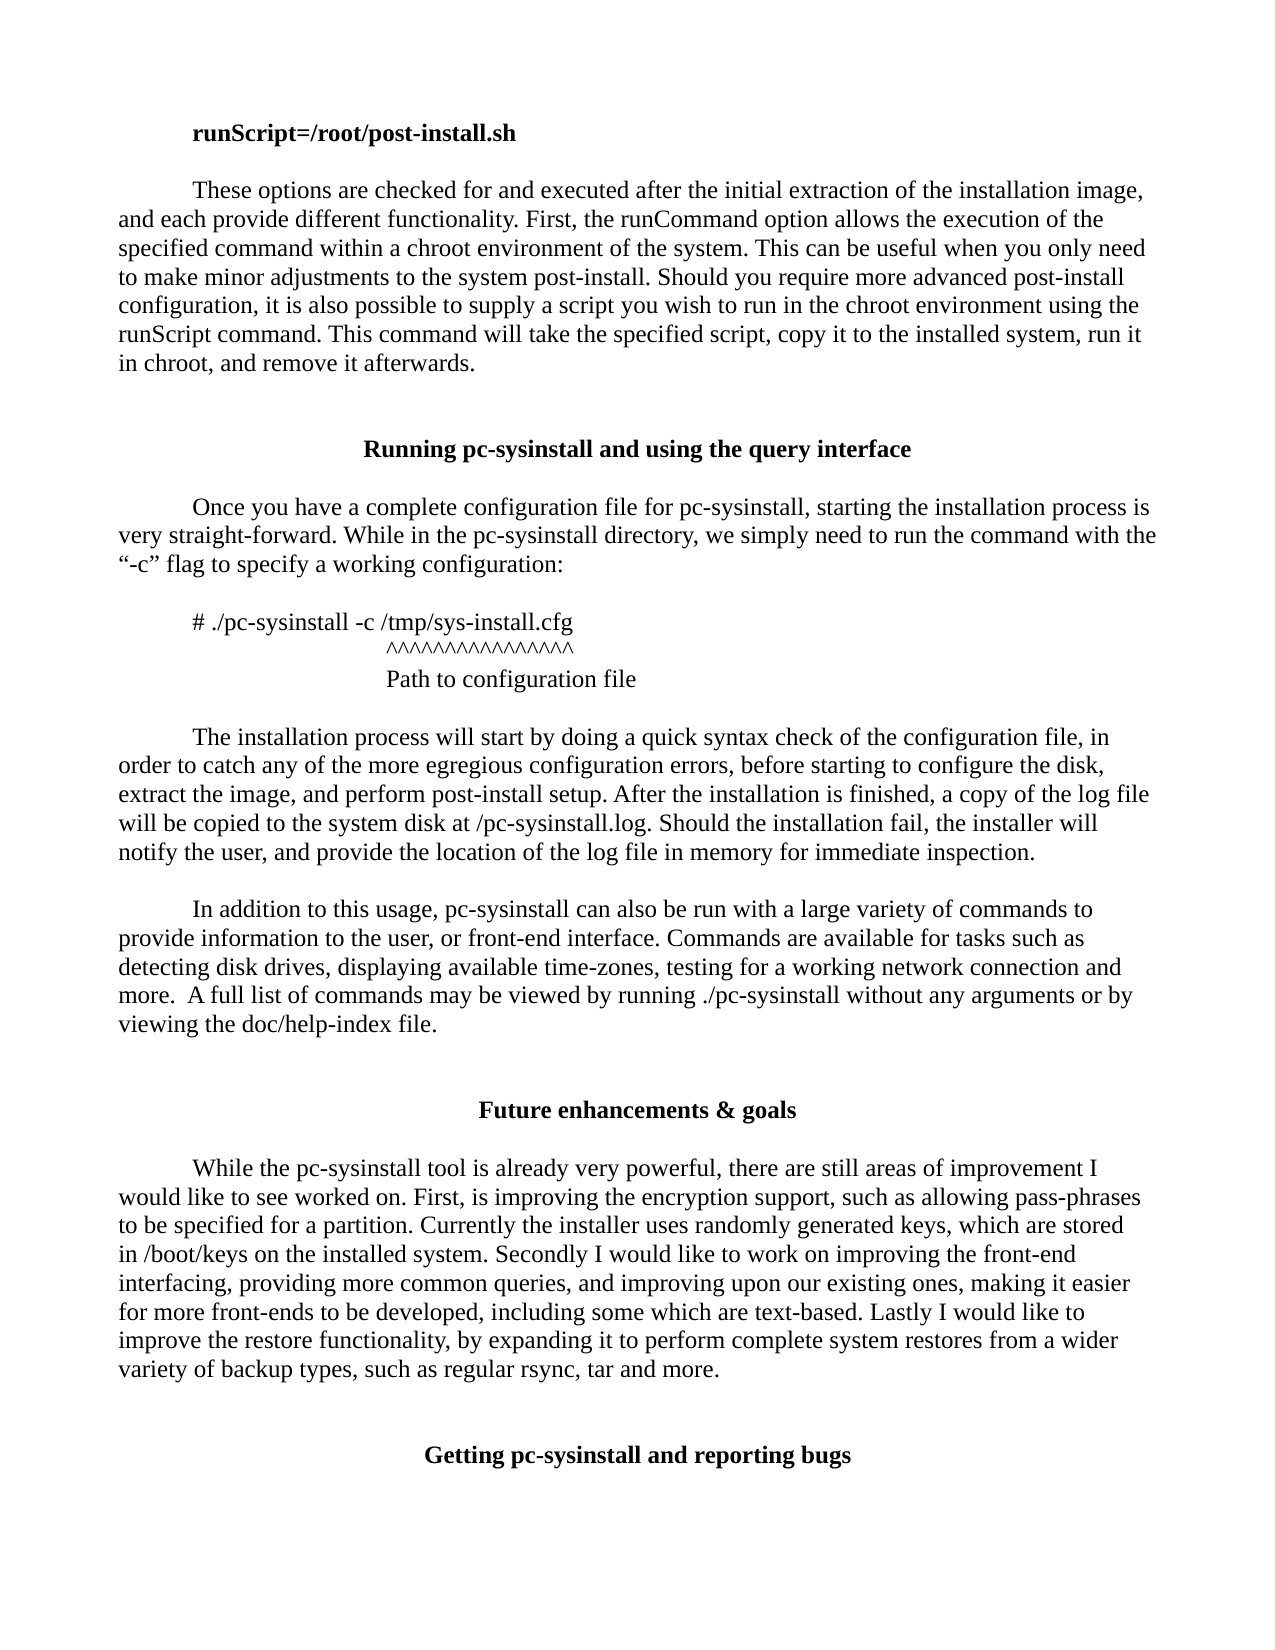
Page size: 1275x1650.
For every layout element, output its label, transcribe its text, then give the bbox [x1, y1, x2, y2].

text While the pc-sysinstall tool is already very powerful, there are still areas of improvement I would like to see worked on. First, is improving the encryption support, such as allowing pass-phrases to be specified for a partition. Currently the installer uses randomly generated keys, which are stored in /boot/keys on the installed system. Secondly I would like to work on improving the front-end interfacing, providing more common queries, and improving upon our existing ones, making it easier for more front-ends to be developed, including some which are text-based. Lastly I would like to improve the restore functionality, by expanding it to perform complete system restores from a wider variety of backup types, such as regular rsync, tar and more. [118, 1153, 1157, 1383]
text runScript=/root/post-install.sh [192, 118, 1157, 147]
text Path to configuration file [192, 664, 1157, 693]
text Once you have a complete configuration file for pc-sysinstall, starting the installation process is very straight-forward. While in the pc-sysinstall directory, we simply need to run the command with the “-c” flag to specify a working configuration: [118, 492, 1157, 578]
text Running pc-sysinstall and using the query interface [118, 434, 1157, 463]
text The installation process will start by doing a quick syntax check of the configuration file, in order to catch any of the more egregious configuration errors, before starting to configure the disk, extract the image, and perform post-install setup. After the installation is finished, a copy of the log file will be copied to the system disk at /pc-sysinstall.log. Should the installation fail, the installer will notify the user, and provide the location of the log file in memory for immediate inspection. [118, 722, 1157, 866]
text Future enhancements & goals [118, 1096, 1157, 1124]
text In addition to this usage, pc-sysinstall can also be run with a large variety of commands to provide information to the user, or front-end interface. Commands are available for tasks such as detecting disk drives, displaying available time-zones, testing for a working network connection and more. A full list of commands may be viewed by running ./pc-sysinstall without any arguments or by viewing the doc/help-index file. [118, 894, 1157, 1038]
text Getting pc-sysinstall and reporting bugs [118, 1441, 1157, 1469]
text ^^^^^^^^^^^^^^^^ [192, 636, 1157, 664]
text These options are checked for and executed after the initial extraction of the installation image, and each provide different functionality. First, the runCommand option allows the execution of the specified command within a chroot environment of the system. This can be useful when you only need to make minor adjustments to the system post-install. Should you require more advanced post-install configuration, it is also possible to supply a script you wish to run in the chroot environment using the runScript command. This command will take the specified script, copy it to the installed system, run it in chroot, and remove it afterwards. [118, 176, 1157, 377]
text # ./pc-sysinstall -c /tmp/sys-install.cfg [192, 607, 1157, 636]
